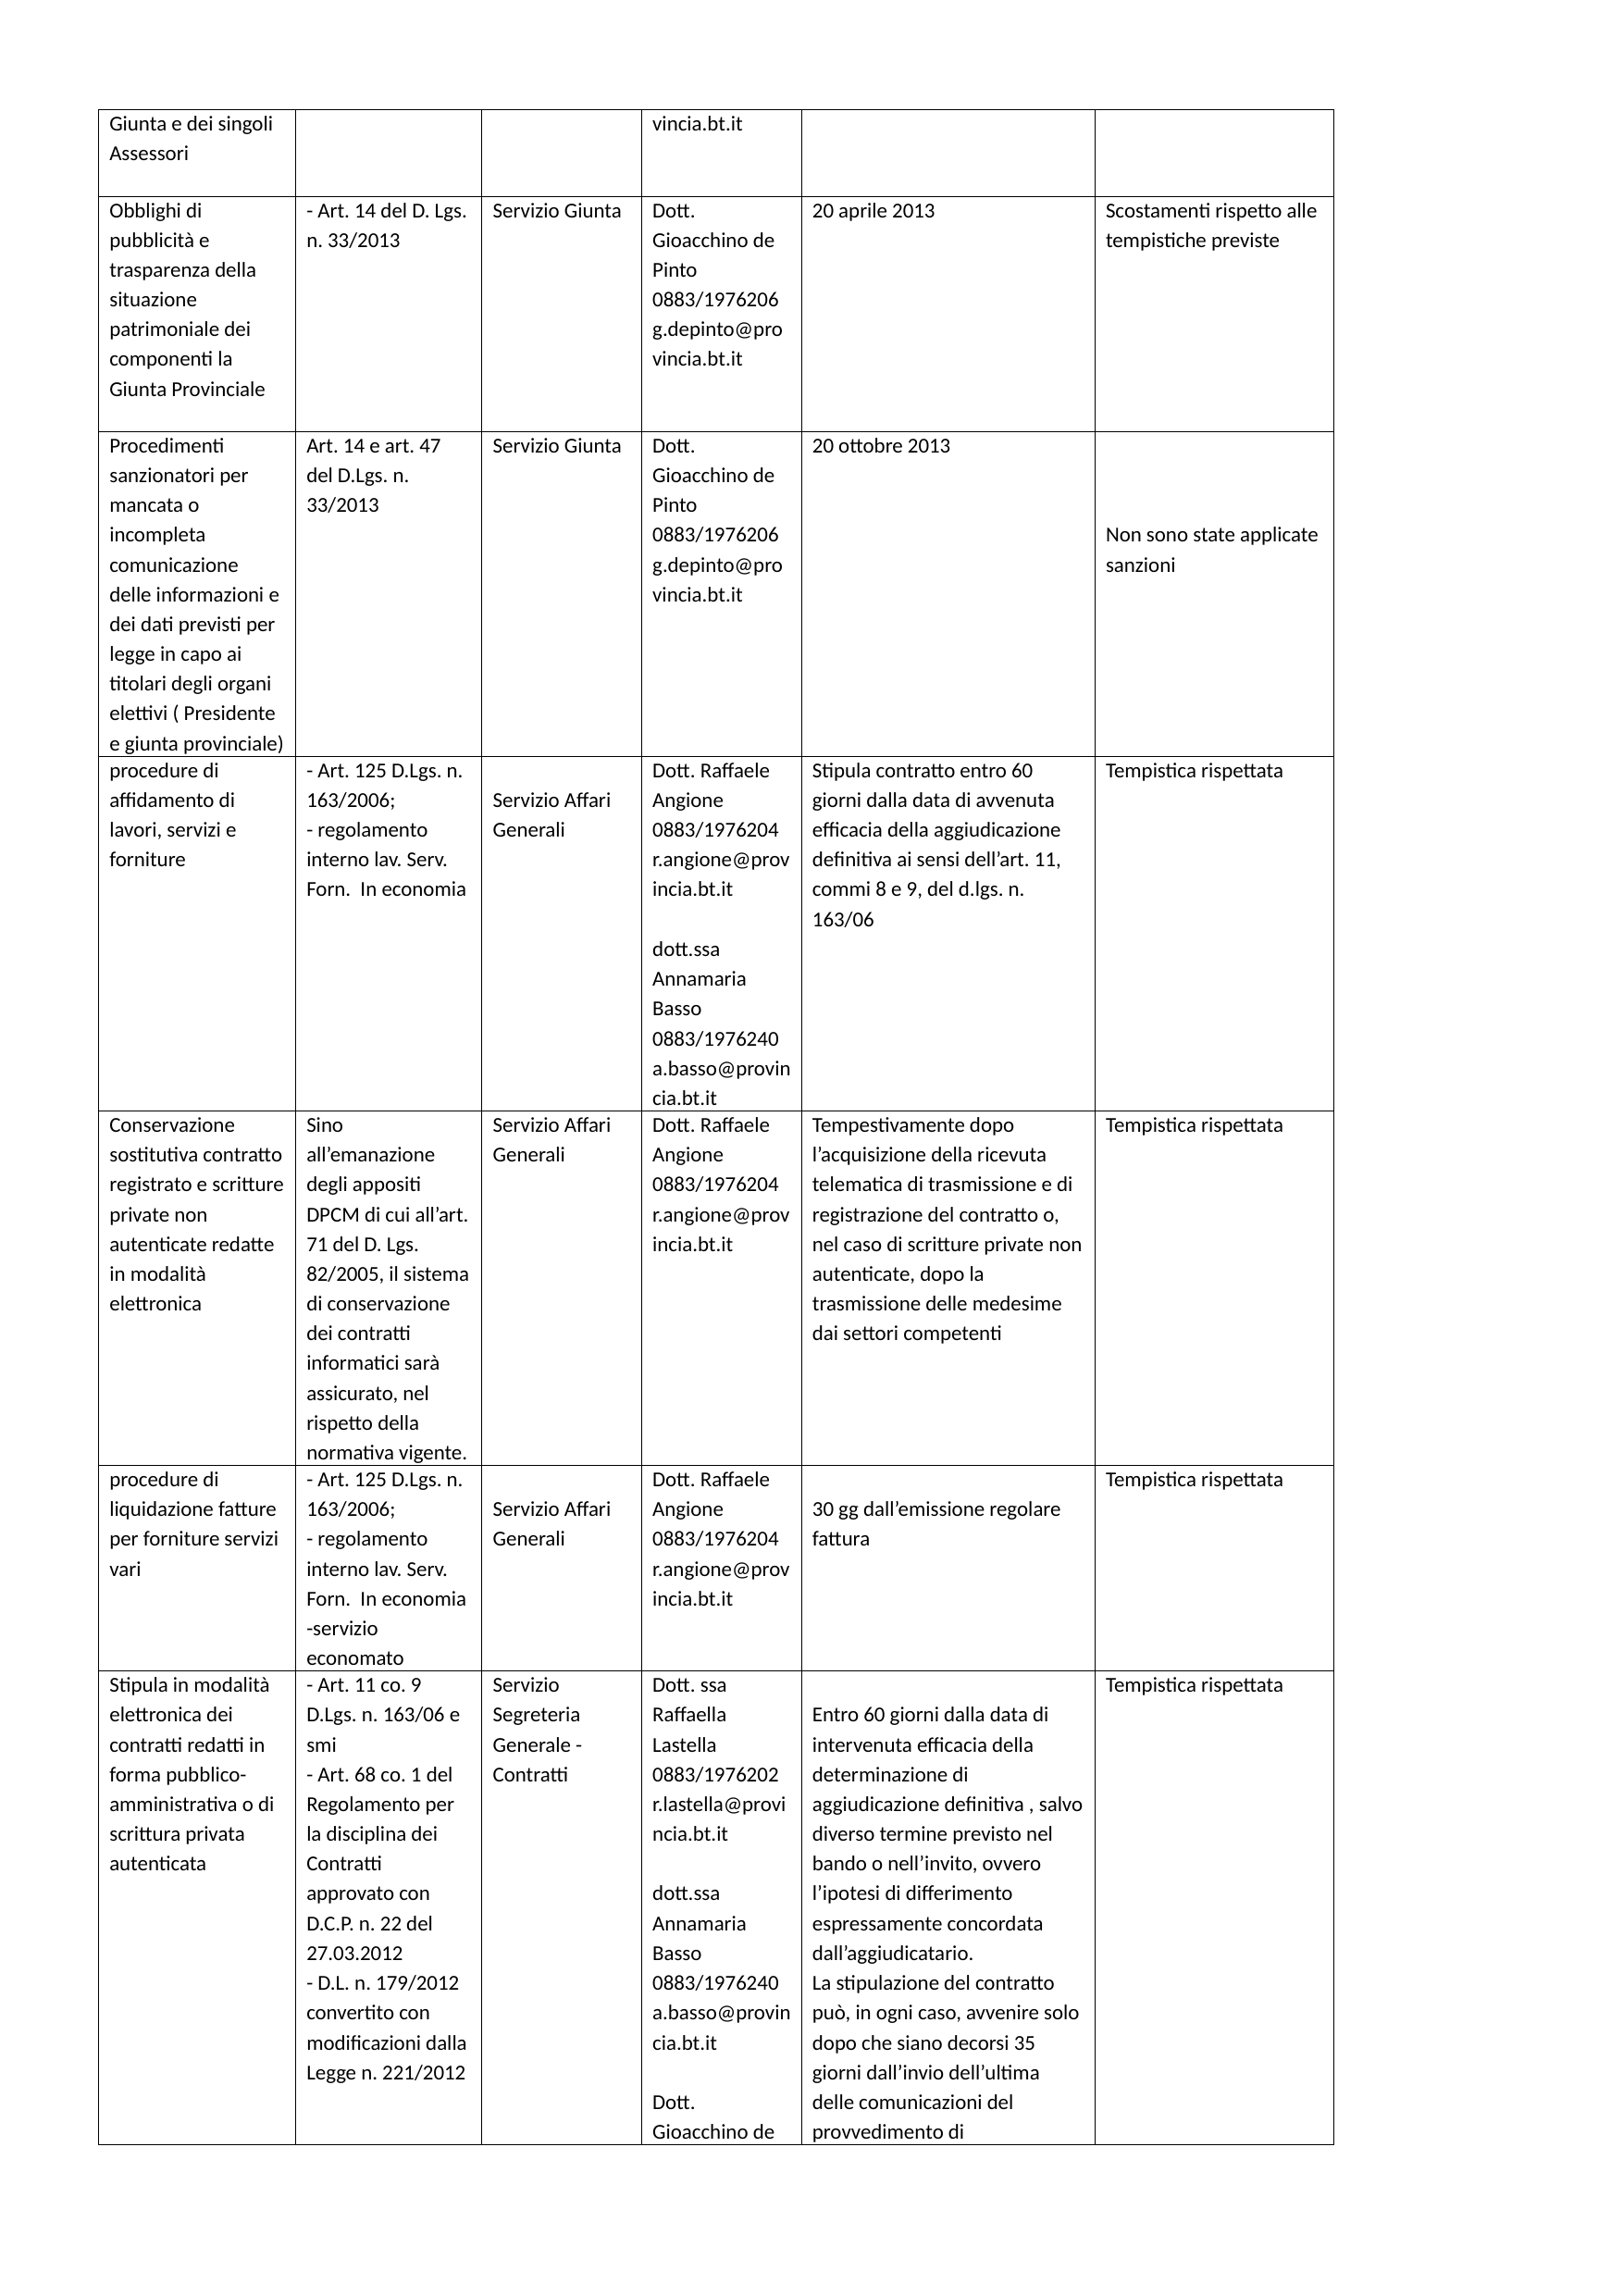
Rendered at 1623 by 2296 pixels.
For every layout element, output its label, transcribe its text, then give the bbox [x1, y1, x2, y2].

table_cell Tempestivamente dopo l’acquisizione della ricevuta telematica di trasmissione e di registrazione del contratto o, nel caso di scritture private non autenticate, dopo la trasmissione delle medesime dai settori competenti [802, 1111, 1095, 1465]
table_cell Art. 14 e art. 47 del D.Lgs. n. 33/2013 [296, 432, 481, 756]
table_cell Servizio Giunta [482, 432, 641, 756]
table_cell Stipula contratto entro 60 giorni dalla data di avvenuta efficacia della aggiudicazione definitiva ai sensi dell’art. 11, commi 8 e 9, del d.lgs. n. 163/06 [802, 757, 1095, 1111]
table_cell procedure di liquidazione fatture per forniture servizi vari [99, 1466, 295, 1670]
table_cell Non sono state applicate sanzioni [1096, 432, 1333, 756]
table_cell Dott. Raffaele Angione 0883/1976204 r.angione@provincia.bt.it [642, 1466, 801, 1670]
table_cell - Art. 11 co. 9 D.Lgs. n. 163/06 e smi - Art. 68 co. 1 del Regolamento per la disciplina dei Contratti approvato con D.C.P. n. 22 del 27.03.2012 - D.L. n. 179/2012 convertito con modificazioni dalla Legge n. 221/2012 [296, 1671, 481, 2144]
table_cell Sino all’emanazione degli appositi DPCM di cui all’art. 71 del D. Lgs. 82/2005, il sistema di conservazione dei contratti informatici sarà assicurato, nel rispetto della normativa vigente. [296, 1111, 481, 1465]
table_cell Scostamenti rispetto alle tempistiche previste [1096, 197, 1333, 431]
table_cell Giunta e dei singoli Assessori [99, 110, 295, 196]
table_cell vincia.bt.it [642, 110, 801, 196]
table_cell [296, 110, 481, 196]
table_cell Dott. Raffaele Angione 0883/1976204 r.angione@provincia.bt.it [642, 1111, 801, 1465]
table_cell Procedimenti sanzionatori per mancata o incompleta comunicazione delle informazioni e dei dati previsti per legge in capo ai titolari degli organi elettivi ( Presidente e giunta provinciale) [99, 432, 295, 756]
table_cell procedure di affidamento di lavori, servizi e forniture [99, 757, 295, 1111]
table_cell Dott. Gioacchino de Pinto 0883/1976206 g.depinto@provincia.bt.it [642, 432, 801, 756]
table_cell - Art. 125 D.Lgs. n. 163/2006; - regolamento interno lav. Serv. Forn. In economia -servizio economato [296, 1466, 481, 1670]
table_cell Stipula in modalità elettronica dei contratti redatti in forma pubblico-amministrativa o di scrittura privata autenticata [99, 1671, 295, 2144]
table_cell [1096, 110, 1333, 196]
table_cell - Art. 125 D.Lgs. n. 163/2006; - regolamento interno lav. Serv. Forn. In economia [296, 757, 481, 1111]
table_cell 20 ottobre 2013 [802, 432, 1095, 756]
table_cell [482, 110, 641, 196]
table_cell Tempistica rispettata [1096, 757, 1333, 1111]
table_cell Dott. ssa Raffaella Lastella 0883/1976202 r.lastella@provincia.bt.it dott.ssa Annamaria Basso 0883/1976240 a.basso@provincia.bt.it Dott. Gioacchino de [642, 1671, 801, 2144]
table_cell - Art. 14 del D. Lgs. n. 33/2013 [296, 197, 481, 431]
table_cell Servizio Affari Generali [482, 1466, 641, 1670]
table_cell [802, 110, 1095, 196]
table_cell Servizio Affari Generali [482, 757, 641, 1111]
table_cell Entro 60 giorni dalla data di intervenuta efficacia della determinazione di aggiudicazione definitiva , salvo diverso termine previsto nel bando o nell’invito, ovvero l’ipotesi di differimento espressamente concordata dall’aggiudicatario. La stipulazione del contratto può, in ogni caso, avvenire solo dopo che siano decorsi 35 giorni dall’invio dell’ultima delle comunicazioni del provvedimento di [802, 1671, 1095, 2144]
table_cell 30 gg dall’emissione regolare fattura [802, 1466, 1095, 1670]
table_cell Tempistica rispettata [1096, 1671, 1333, 2144]
table_cell 20 aprile 2013 [802, 197, 1095, 431]
table_cell Servizio Affari Generali [482, 1111, 641, 1465]
table_cell Dott. Raffaele Angione 0883/1976204 r.angione@provincia.bt.it dott.ssa Annamaria Basso 0883/1976240 a.basso@provincia.bt.it [642, 757, 801, 1111]
table_cell Obblighi di pubblicità e trasparenza della situazione patrimoniale dei componenti la Giunta Provinciale [99, 197, 295, 431]
table_cell Dott. Gioacchino de Pinto 0883/1976206 g.depinto@provincia.bt.it [642, 197, 801, 431]
table_cell Tempistica rispettata [1096, 1111, 1333, 1465]
table_cell Servizio Giunta [482, 197, 641, 431]
table_cell Servizio Segreteria Generale - Contratti [482, 1671, 641, 2144]
table_cell Tempistica rispettata [1096, 1466, 1333, 1670]
table_cell Conservazione sostitutiva contratto registrato e scritture private non autenticate redatte in modalità elettronica [99, 1111, 295, 1465]
